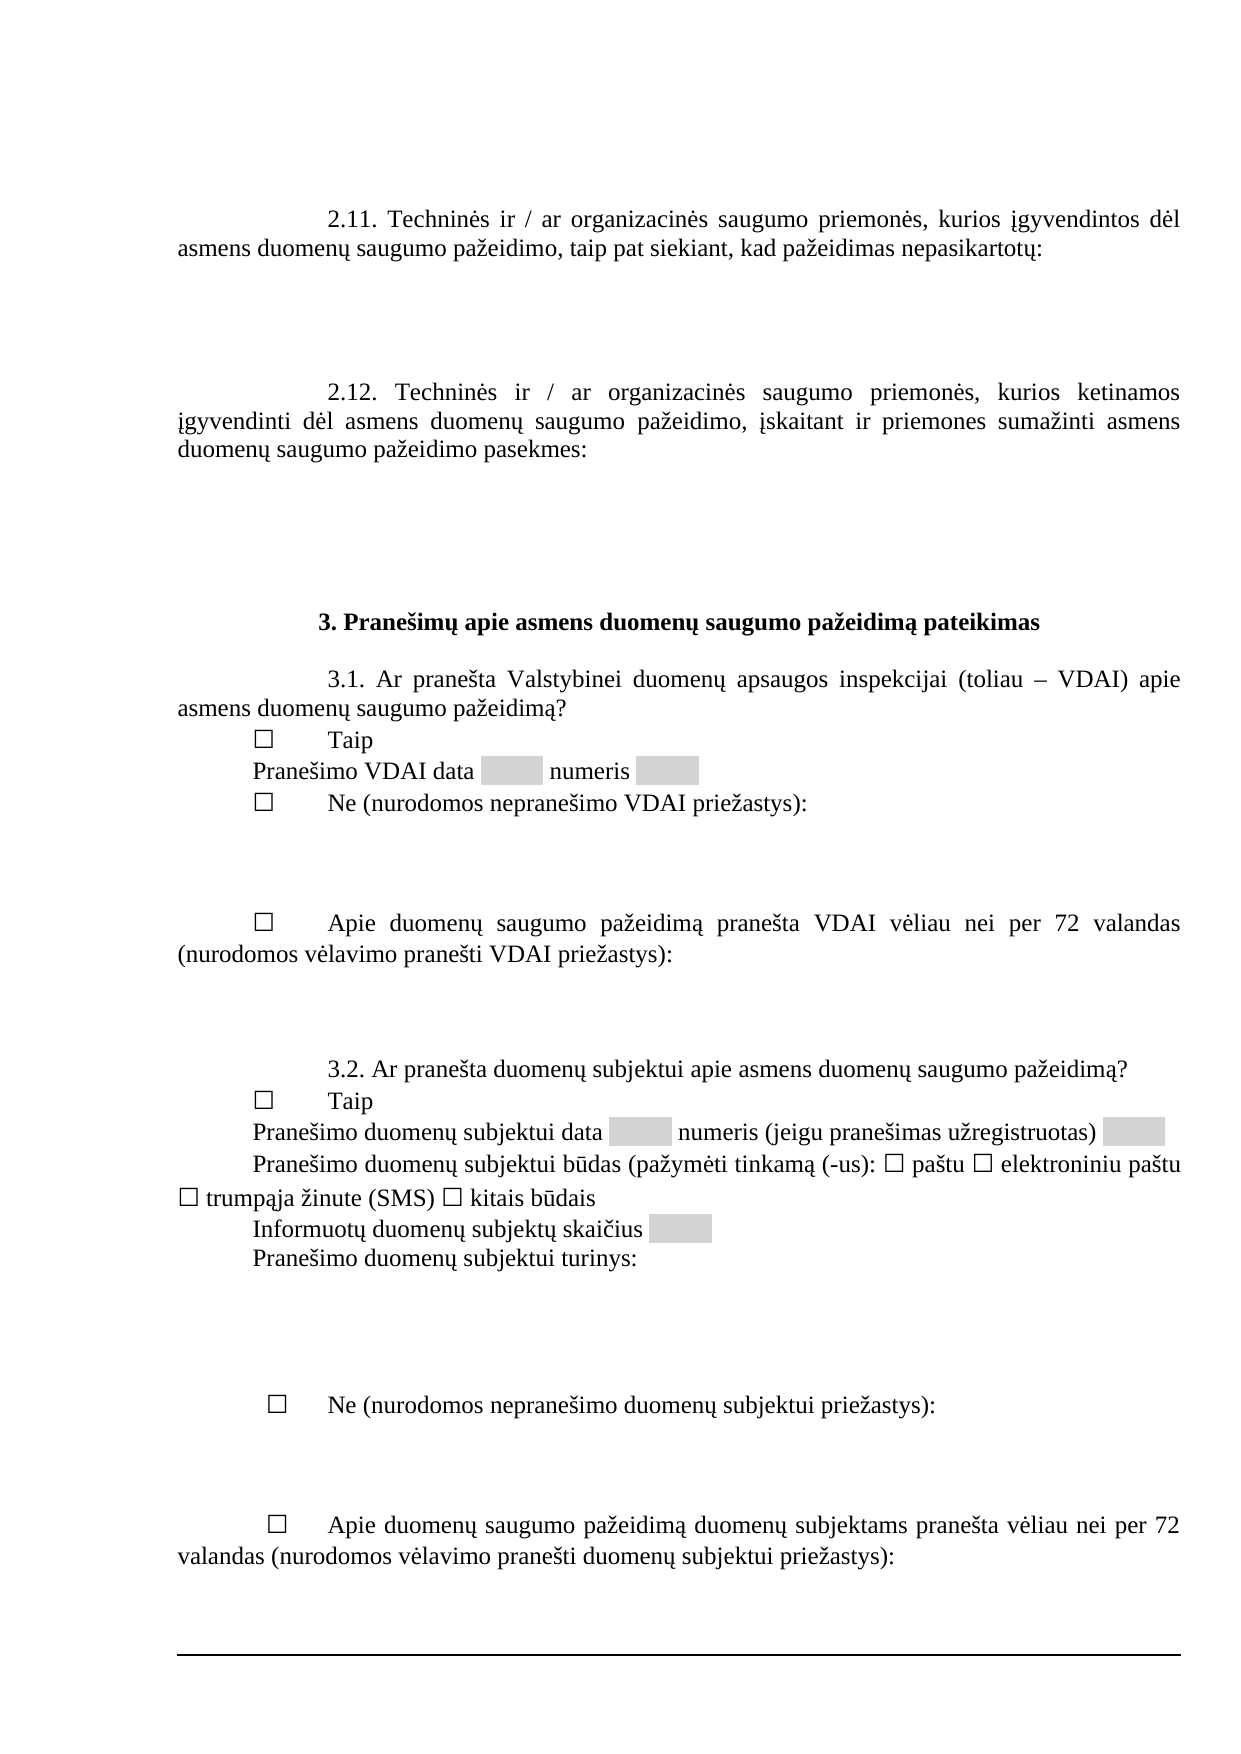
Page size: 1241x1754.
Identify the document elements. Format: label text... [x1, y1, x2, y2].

text Informuotų duomenų subjektų skaičius [177, 1214, 1181, 1243]
text ☐ Taip [177, 722, 1181, 756]
text ☐ Taip [177, 1083, 1181, 1117]
text ☐ Apie duomenų saugumo pažeidimą duomenų subjektams pranešta vėliau nei per 72 valandas (nurodomos vėlavimo pranešti duomenų subjektui priežastys): [177, 1507, 1181, 1569]
text Pranešimo VDAI data numeris [177, 756, 1181, 785]
text 3. Pranešimų apie asmens duomenų saugumo pažeidimą pateikimas [177, 607, 1181, 636]
text ☐ Ne (nurodomos nepranešimo VDAI priežastys): [177, 785, 1181, 819]
text 2.12. Techninės ir / ar organizacinės saugumo priemonės, kurios ketinamos įgyvendinti dėl asmens duomenų saugumo pažeidimo, įskaitant ir priemones sumažinti asmens duomenų saugumo pažeidimo pasekmes: [177, 377, 1181, 463]
text Pranešimo duomenų subjektui data numeris (jeigu pranešimas užregistruotas) [177, 1117, 1181, 1146]
text 2.11. Techninės ir / ar organizacinės saugumo priemonės, kurios įgyvendintos dėl asmens duomenų saugumo pažeidimo, taip pat siekiant, kad pažeidimas nepasikartotų: [177, 204, 1181, 262]
text Pranešimo duomenų subjektui turinys: [177, 1243, 1181, 1271]
text ☐ Ne (nurodomos nepranešimo duomenų subjektui priežastys): [177, 1386, 1181, 1420]
text Pranešimo duomenų subjektui būdas (pažymėti tinkamą (-us): ☐ paštu ☐ elektroniniu paštu ☐ trumpąja žinute (SMS) ☐ kitais būdais [177, 1146, 1181, 1214]
text 3.2. Ar pranešta duomenų subjektui apie asmens duomenų saugumo pažeidimą? [177, 1054, 1181, 1083]
text 3.1. Ar pranešta Valstybinei duomenų apsaugos inspekcijai (toliau – VDAI) apie asmens duomenų saugumo pažeidimą? [177, 664, 1181, 722]
text ☐ Apie duomenų saugumo pažeidimą pranešta VDAI vėliau nei per 72 valandas (nurodomos vėlavimo pranešti VDAI priežastys): [177, 905, 1181, 968]
